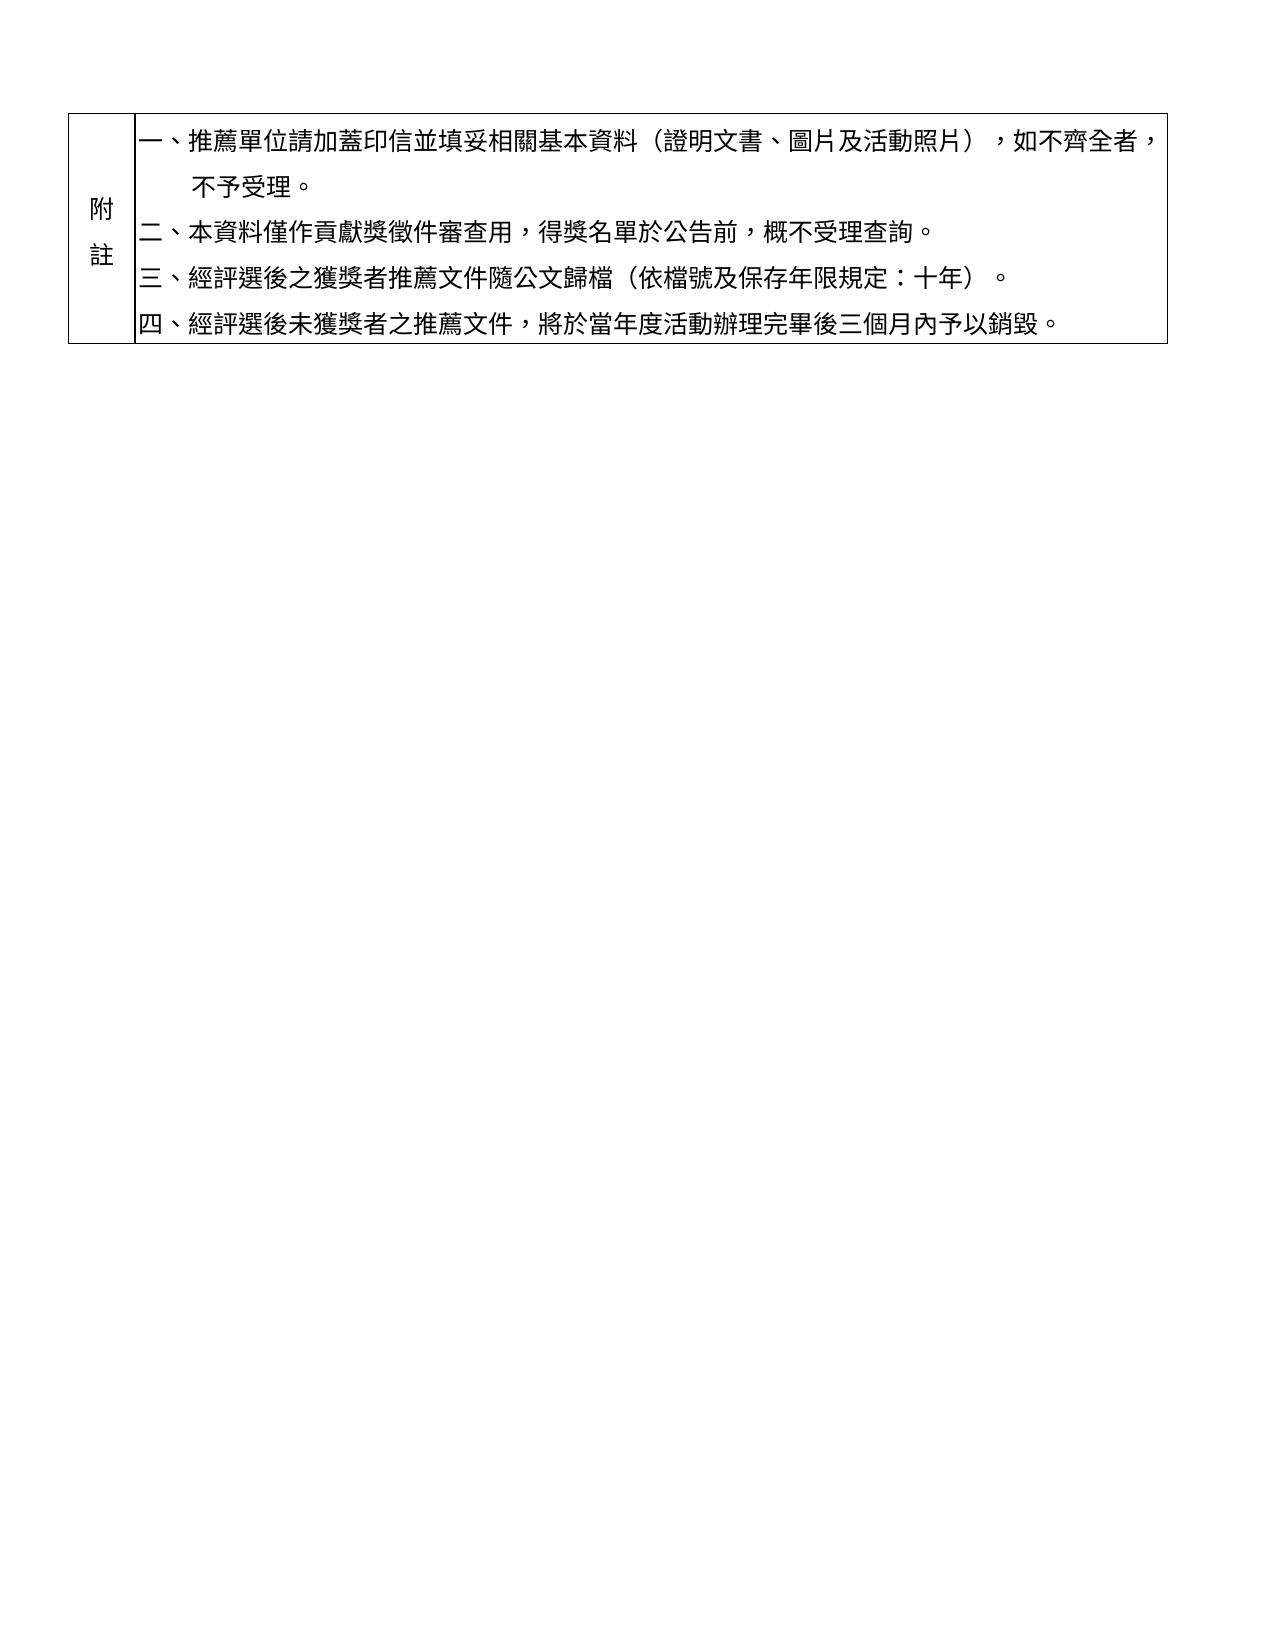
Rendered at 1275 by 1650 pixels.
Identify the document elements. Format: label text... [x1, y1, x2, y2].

table_cell 附註 [69, 114, 134, 343]
table_cell 一、推薦單位請加蓋印信並填妥相關基本資料（證明文書、圖片及活動照片），如不齊全者，不予受理。 二、本資料僅作貢獻獎徵件審查用，得獎名單於公告前，概不受理查詢。 三、經評選後之獲獎者推薦文件隨公文歸檔（依檔號及保存年限規定：十年）。 四、經評選後未獲獎者之推薦文件，將於當年度活動辦理完畢後三個月內予以銷毀。 [136, 114, 1167, 343]
